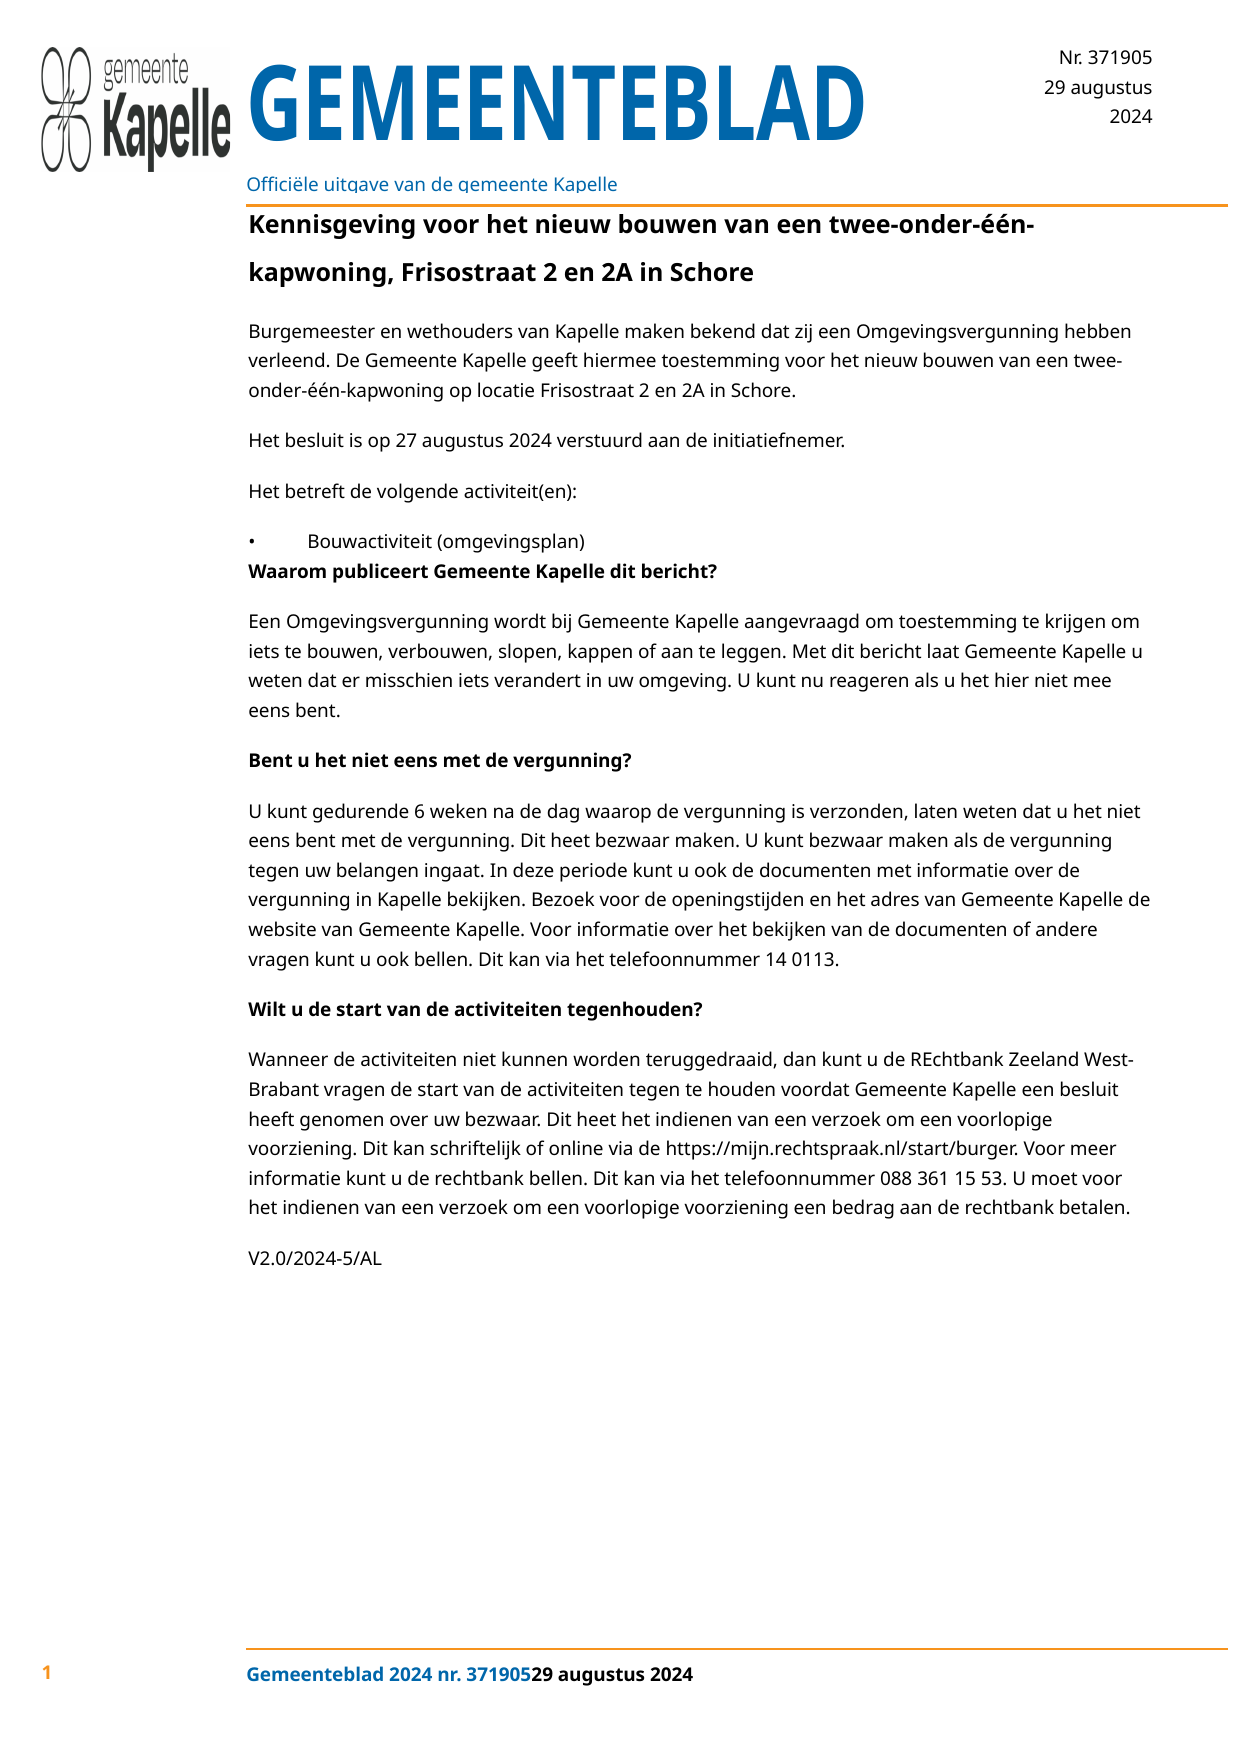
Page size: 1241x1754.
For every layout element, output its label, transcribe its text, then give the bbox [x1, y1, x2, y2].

text Bent u het niet eens met de vergunning? [248, 747, 1152, 773]
picture [41, 47, 231, 172]
text Een Omgevingsvergunning wordt bij Gemeente Kapelle aangevraagd om toestemming te krijgen om iets te bouwen, verbouwen, slopen, kappen of aan te leggen. Met dit bericht laat Gemeente Kapelle u weten dat er misschien iets verandert in uw omgeving. U kunt nu reageren als u het hier niet mee eens bent. [248, 608, 1152, 723]
list Bouwactiviteit (omgevingsplan) [248, 528, 1152, 554]
text Het betreft de volgende activiteit(en): [248, 478, 1152, 504]
text Kennisgeving voor het nieuw bouwen van een twee-onder-één-kapwoning, Frisostraat 2 en 2A in Schore [248, 207, 1152, 288]
text Burgemeester en wethouders van Kapelle maken bekend dat zij een Omgevingsvergunning hebben verleend. De Gemeente Kapelle geeft hiermee toestemming voor het nieuw bouwen van een twee-onder-één-kapwoning op locatie Frisostraat 2 en 2A in Schore. [248, 318, 1152, 403]
text Wilt u de start van de activiteiten tegenhouden? [248, 996, 1152, 1022]
text V2.0/2024-5/AL [248, 1245, 1152, 1271]
text Waarom publiceert Gemeente Kapelle dit bericht? [248, 558, 1152, 584]
text U kunt gedurende 6 weken na de dag waarop de vergunning is verzonden, laten weten dat u het niet eens bent met de vergunning. Dit heet bezwaar maken. U kunt bezwaar maken als de vergunning tegen uw belangen ingaat. In deze periode kunt u ook de documenten met informatie over de vergunning in Kapelle bekijken. Bezoek voor de openingstijden en het adres van Gemeente Kapelle de website van Gemeente Kapelle. Voor informatie over het bekijken van de documenten of andere vragen kunt u ook bellen. Dit kan via het telefoonnummer 14 0113. [248, 798, 1152, 972]
text Het besluit is op 27 augustus 2024 verstuurd aan de initiatiefnemer. [248, 427, 1152, 453]
text Wanneer de activiteiten niet kunnen worden teruggedraaid, dan kunt u de REchtbank Zeeland West-Brabant vragen de start van de activiteiten tegen te houden voordat Gemeente Kapelle een besluit heeft genomen over uw bezwaar. Dit heet het indienen van een verzoek om een voorlopige voorziening. Dit kan schriftelijk of online via de https://mijn.rechtspraak.nl/start/burger. Voor meer informatie kunt u de rechtbank bellen. Dit kan via het telefoonnummer 088 361 15 53. U moet voor het indienen van een verzoek om een voorlopige voorziening een bedrag aan de rechtbank betalen. [248, 1047, 1152, 1220]
